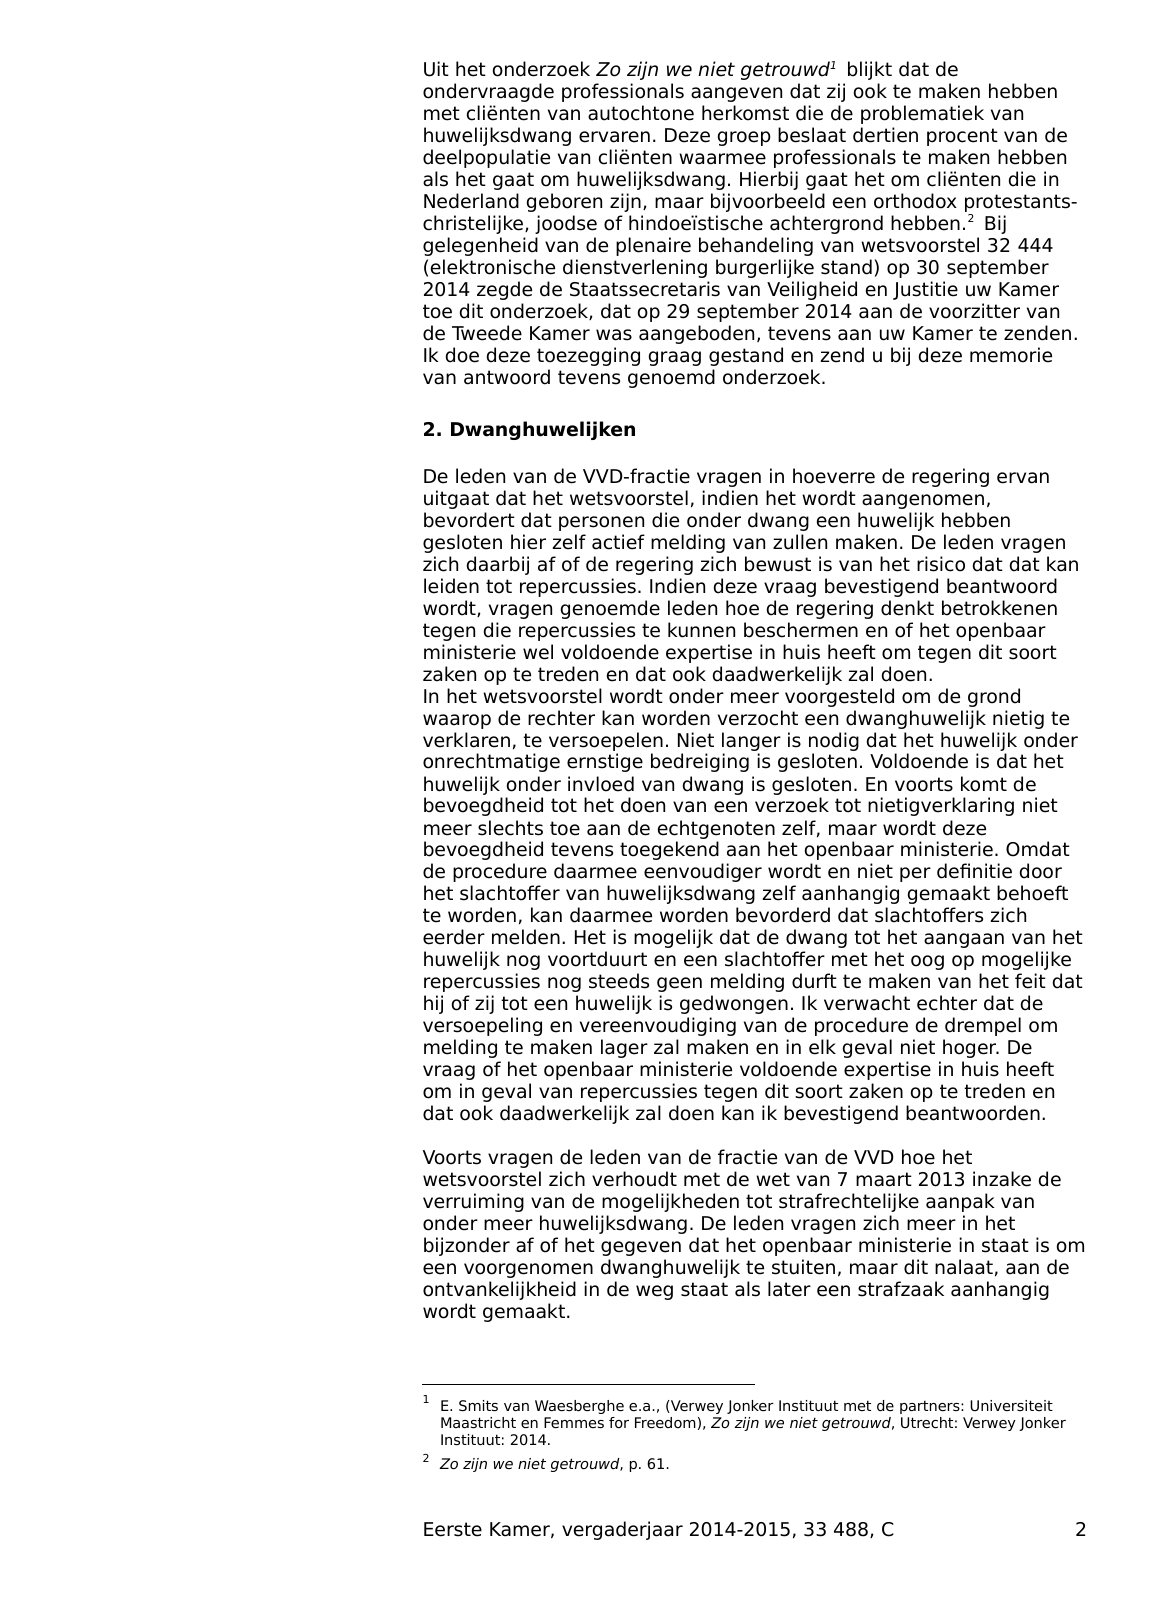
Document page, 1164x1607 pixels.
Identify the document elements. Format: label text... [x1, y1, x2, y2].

text Zo zijn we niet getrouwd, p. 61. [422, 1452, 1087, 1474]
text Voorts vragen de leden van de fractie van de VVD hoe het wetsvoorstel zich verhoudt met de wet van 7 maart 2013 inzake de verruiming van de mogelijkheden tot strafrechtelijke aanpak van onder meer huwelijksdwang. De leden vragen zich meer in het bijzonder af of het gegeven dat het openbaar ministerie in staat is om een voorgenomen dwanghuwelijk te stuiten, maar dit nalaat, aan de ontvankelijkheid in de weg staat als later een strafzaak aanhangig wordt gemaakt. [422, 1147, 1087, 1323]
subtitle 2. Dwanghuwelijken [422, 419, 1087, 441]
text E. Smits van Waesberghe e.a., (Verwey Jonker Instituut met de partners: Universiteit Maastricht en Femmes for Freedom), Zo zijn we niet getrouwd, Utrecht: Verwey Jonker Instituut: 2014. [422, 1393, 1087, 1449]
text Uit het onderzoek Zo zijn we niet getrouwd blijkt dat de ondervraagde professionals aangeven dat zij ook te maken hebben met cliënten van autochtone herkomst die de problematiek van huwelijksdwang ervaren. Deze groep beslaat dertien procent van de deelpopulatie van cliënten waarmee professionals te maken hebben als het gaat om huwelijksdwang. Hierbij gaat het om cliënten die in Nederland geboren zijn, maar bijvoorbeeld een orthodox protestants-christelijke, joodse of hindoeïstische achtergrond hebben. Bij gelegenheid van de plenaire behandeling van wetsvoorstel 32 444 (elektronische dienstverlening burgerlijke stand) op 30 september 2014 zegde de Staatssecretaris van Veiligheid en Justitie uw Kamer toe dit onderzoek, dat op 29 september 2014 aan de voorzitter van de Tweede Kamer was aangeboden, tevens aan uw Kamer te zenden. Ik doe deze toezegging graag gestand en zend u bij deze memorie van antwoord tevens genoemd onderzoek. [422, 59, 1087, 389]
text In het wetsvoorstel wordt onder meer voorgesteld om de grond waarop de rechter kan worden verzocht een dwanghuwelijk nietig te verklaren, te versoepelen. Niet langer is nodig dat het huwelijk onder onrechtmatige ernstige bedreiging is gesloten. Voldoende is dat het huwelijk onder invloed van dwang is gesloten. En voorts komt de bevoegdheid tot het doen van een verzoek tot nietigverklaring niet meer slechts toe aan de echtgenoten zelf, maar wordt deze bevoegdheid tevens toegekend aan het openbaar ministerie. Omdat de procedure daarmee eenvoudiger wordt en niet per definitie door het slachtoffer van huwelijksdwang zelf aanhangig gemaakt behoeft te worden, kan daarmee worden bevorderd dat slachtoffers zich eerder melden. Het is mogelijk dat de dwang tot het aangaan van het huwelijk nog voortduurt en een slachtoffer met het oog op mogelijke repercussies nog steeds geen melding durft te maken van het feit dat hij of zij tot een huwelijk is gedwongen. Ik verwacht echter dat de versoepeling en vereenvoudiging van de procedure de drempel om melding te maken lager zal maken en in elk geval niet hoger. De vraag of het openbaar ministerie voldoende expertise in huis heeft om in geval van repercussies tegen dit soort zaken op te treden en dat ook daadwerkelijk zal doen kan ik bevestigend beantwoorden. [422, 686, 1087, 1125]
text De leden van de VVD-fractie vragen in hoeverre de regering ervan uitgaat dat het wetsvoorstel, indien het wordt aangenomen, bevordert dat personen die onder dwang een huwelijk hebben gesloten hier zelf actief melding van zullen maken. De leden vragen zich daarbij af of de regering zich bewust is van het risico dat dat kan leiden tot repercussies. Indien deze vraag bevestigend beantwoord wordt, vragen genoemde leden hoe de regering denkt betrokkenen tegen die repercussies te kunnen beschermen en of het openbaar ministerie wel voldoende expertise in huis heeft om tegen dit soort zaken op te treden en dat ook daadwerkelijk zal doen. [422, 466, 1087, 686]
